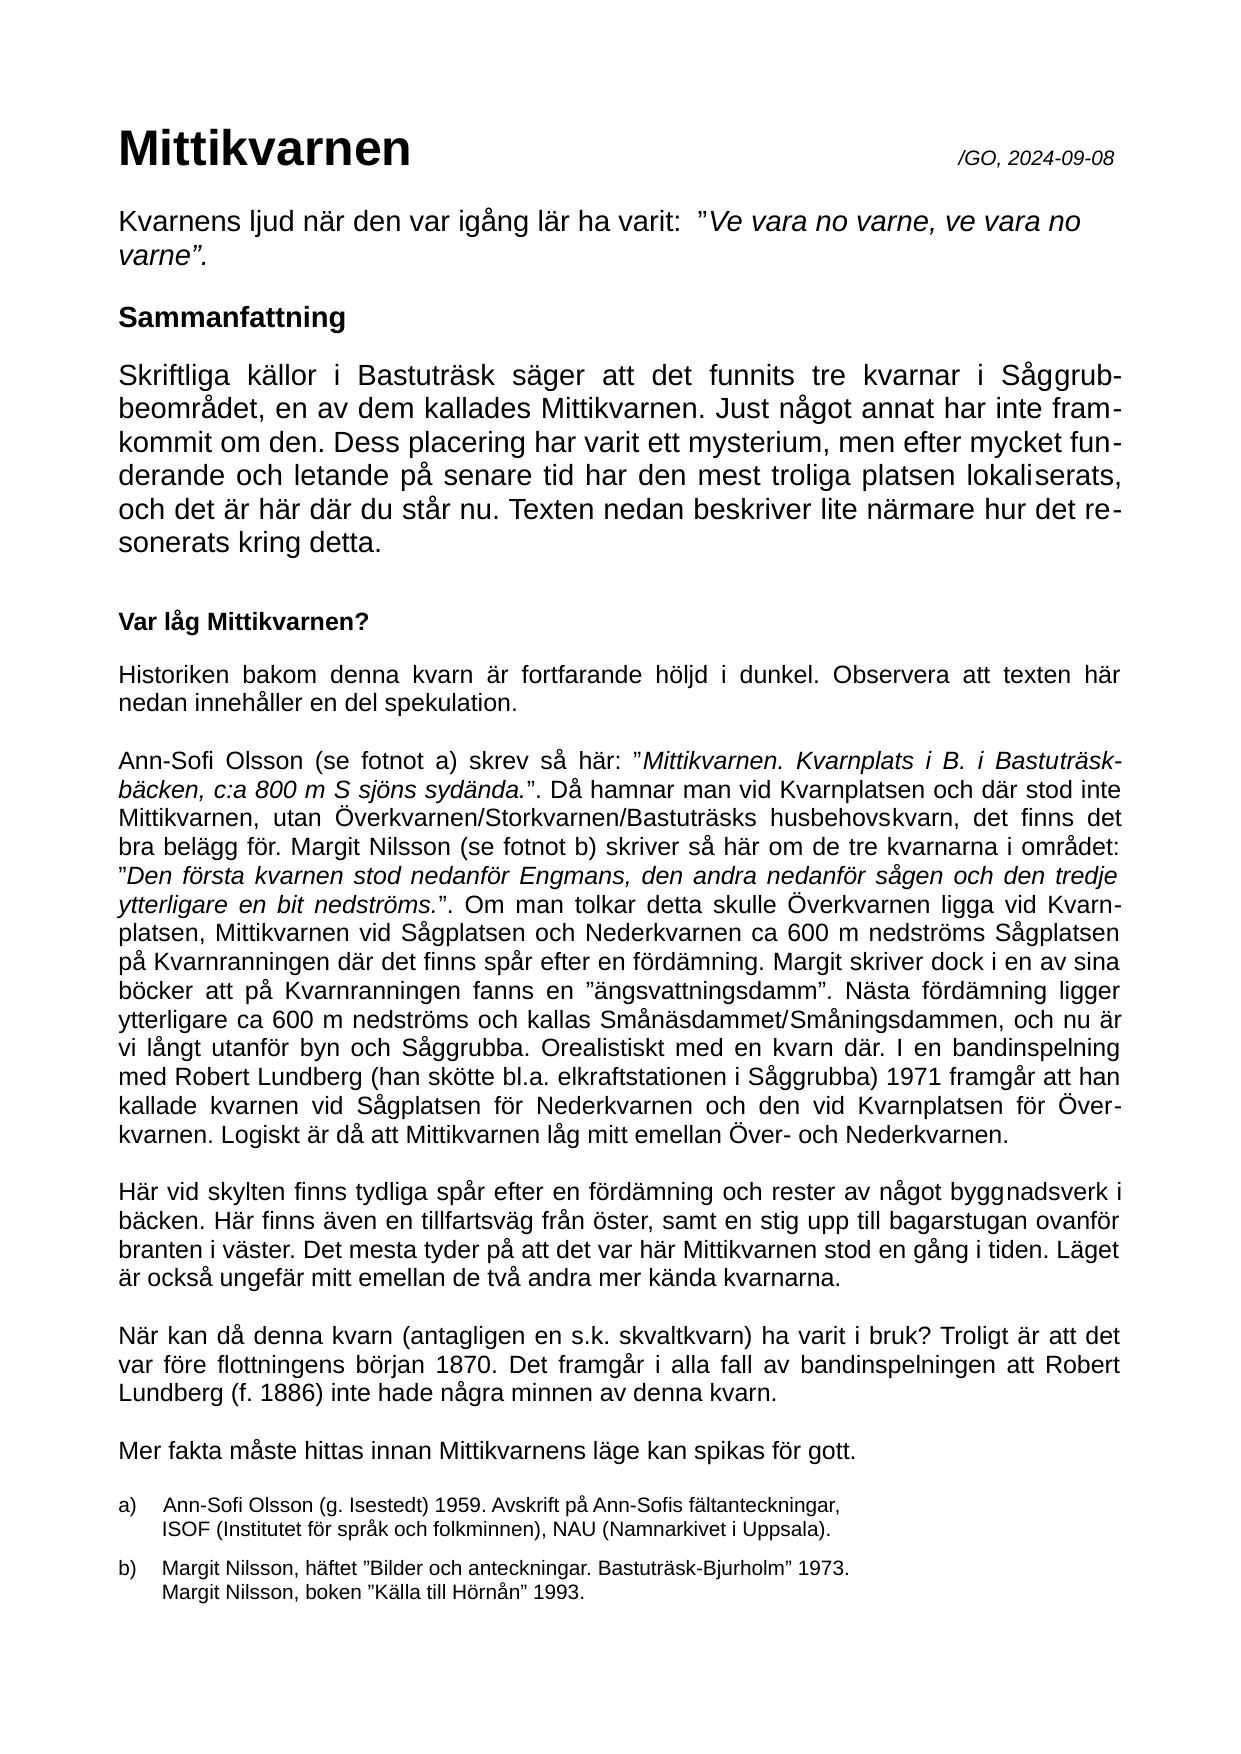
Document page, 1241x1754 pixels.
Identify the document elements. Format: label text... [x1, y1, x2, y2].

text Historiken bakom denna kvarn är fortfarande höljd i dunkel. Observera att texten här nedan innehåller en del spekulation. [118, 659, 1122, 717]
text Skriftliga källor i Bastuträsk säger att det funnits tre kvarnar i Såg­grub­beområdet, en av dem kallades Mittikvarnen. Just något annat har inte fram­kommit om den. Dess placering har varit ett mysterium, men efter mycket fun­derande och letande på senare tid har den mest troliga platsen lokali­serats, och det är här där du står nu. Texten nedan beskriver lite närmare hur det re­sonerats kring detta. [118, 358, 1122, 559]
text Mer fakta måste hittas innan Mittikvarnens läge kan spikas för gott. [118, 1407, 1122, 1464]
text När kan då denna kvarn (antagligen en s.k. skvaltkvarn) ha varit i bruk? Troligt är att det var före flottningens början 1870. Det framgår i alla fall av bandinspelningen att Robert Lund­berg (f. 1886) inte hade några minnen av denna kvarn. [118, 1292, 1122, 1407]
text a) Ann-Sofi Olsson (g. Isestedt) 1959. Avskrift på Ann-Sofis fältanteckningar, [118, 1493, 1122, 1517]
text Margit Nilsson, boken ”Källa till Hörnån” 1993. [118, 1579, 1122, 1603]
text ISOF (Institutet för språk och folkminnen), NAU (Namnarkivet i Uppsala). [118, 1517, 1122, 1541]
text Mittikvarnen /GO, 2024-09-08 [118, 118, 1122, 176]
text Var låg Mittikvarnen? [118, 607, 1122, 636]
text Kvarnens ljud när den var igång lär ha varit: ”Ve vara no varne, ve vara no varne”. [118, 176, 1122, 271]
text Ann-Sofi Olsson (se fotnot a) skrev så här: ”Mittikvarnen. Kvarnplats i B. i Bastu­träsk­bäcken, c:a 800 m S sjöns sydända.”. Då hamnar man vid Kvarnplatsen och där stod inte Mittikvarnen, utan Överkvarnen/Storkvarnen/Bastuträsks husbehovs­kvarn, det finns det bra belägg för. Margit Nilsson (se fotnot b) skriver så här om de tre kvarnarna i området: ”Den första kvarnen stod nedanför Engmans, den andra nedanför sågen och den tredje ytterligare en bit nedströms.”. Om man tolkar detta skulle Överkvarnen ligga vid Kvarn­platsen, Mittikvarnen vid Sågplatsen och Nederkvarnen ca 600 m nedströms Sågplatsen på Kvarnranningen där det finns spår efter en fördämning. Margit skriver dock i en av sina böcker att på Kvarnranningen fanns en ”ängsvattningsdamm”. Nästa fördämning ligger ytterligare ca 600 m nedströms och kallas Smånäsdammet/­Småningsdammen, och nu är vi långt utanför byn och Såggrubba. Orealistiskt med en kvarn där. I en bandinspelning med Robert Lundberg (han skötte bl.a. elkraftstationen i Såggrubba) 1971 framgår att han kallade kvarnen vid Sågplatsen för Nederkvarnen och den vid Kvarnplatsen för Över­kvarnen. Logiskt är då att Mittikvarnen låg mitt emellan Över- och Nederkvarnen. [118, 717, 1122, 1148]
text Här vid skylten finns tydliga spår efter en fördämning och rester av något bygg­nads­verk i bäcken. Här finns även en tillfartsväg från öster, samt en stig upp till bagarstugan ovanför branten i väster. Det mesta tyder på att det var här Mittikvarnen stod en gång i tiden. Läget är också ungefär mitt emellan de två andra mer kända kvarnarna. [118, 1148, 1122, 1292]
text Sammanfattning [118, 300, 1122, 334]
text b) Margit Nilsson, häftet ”Bilder och anteckningar. Bastuträsk-Bjurholm” 1973. [118, 1556, 1122, 1579]
